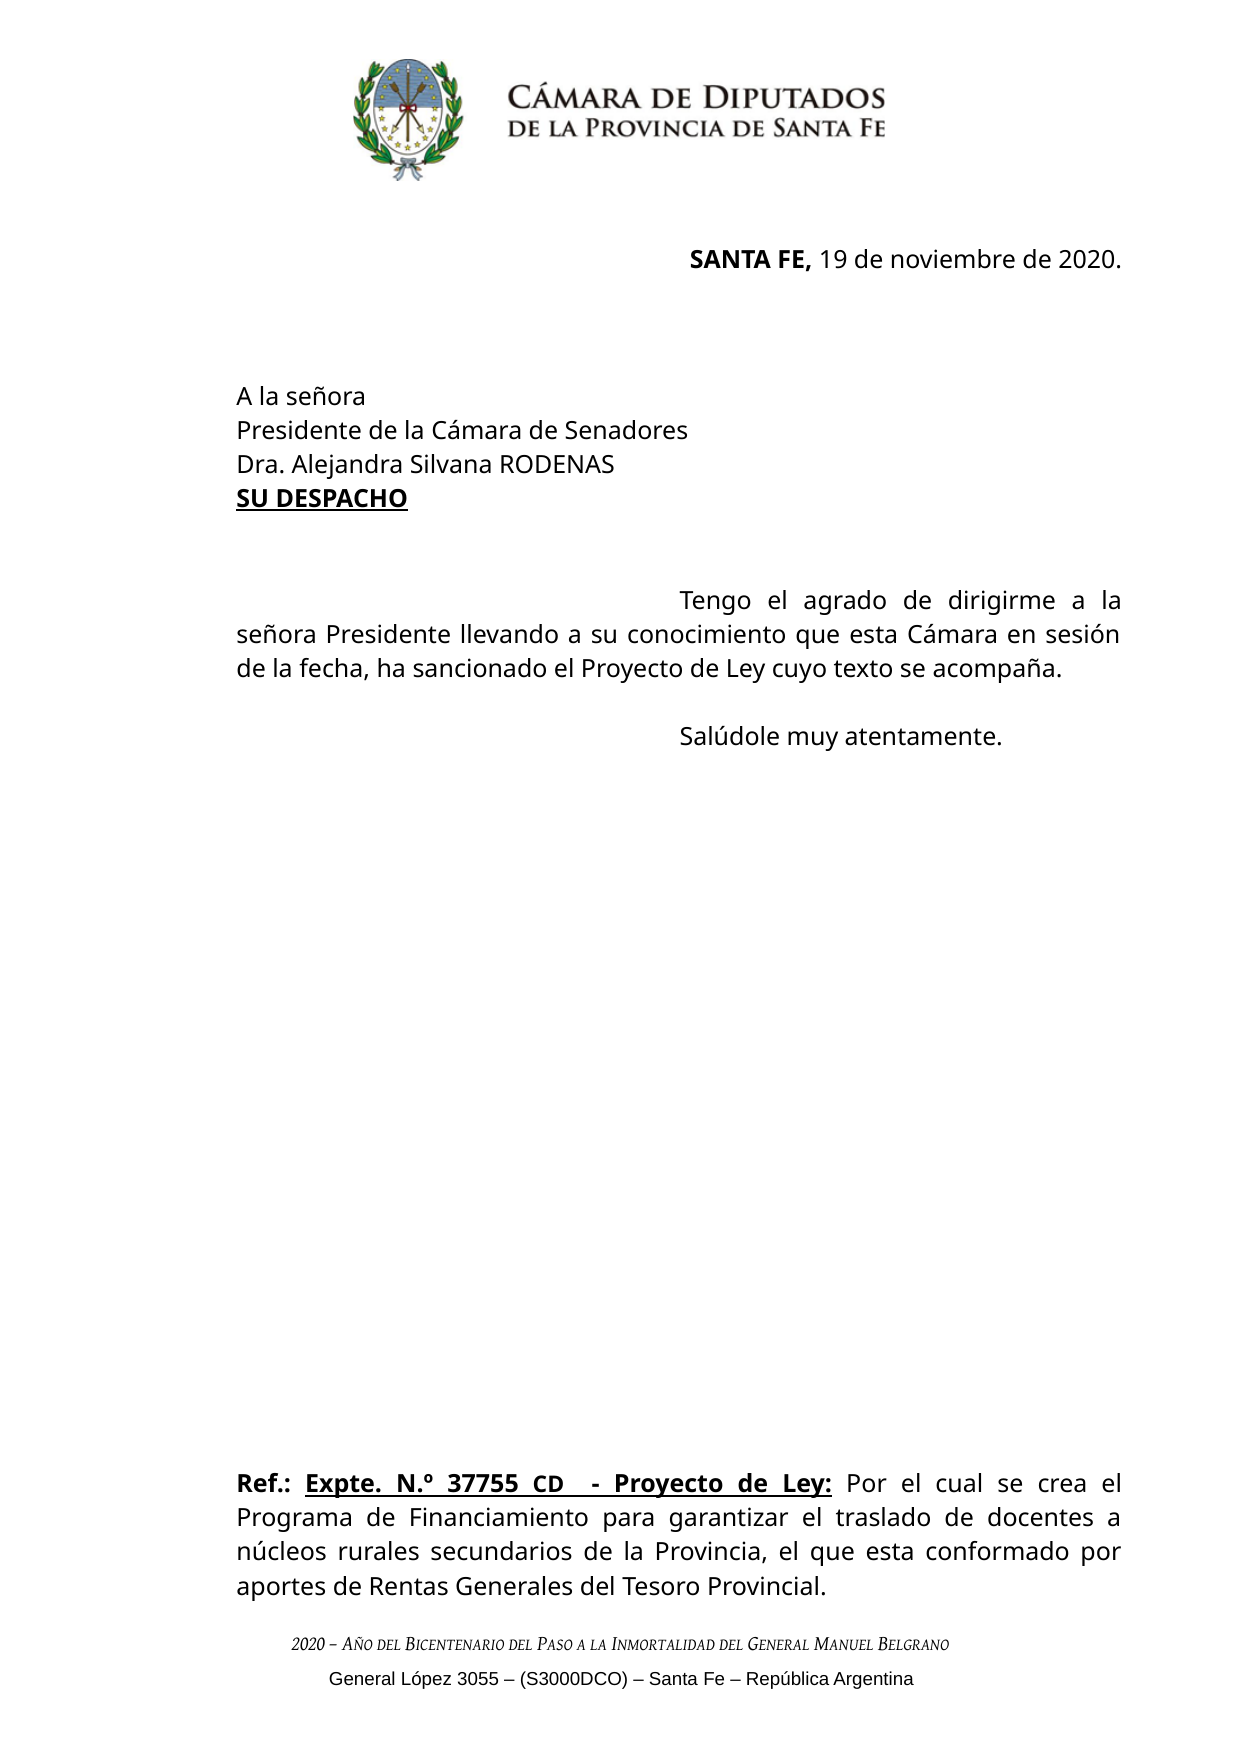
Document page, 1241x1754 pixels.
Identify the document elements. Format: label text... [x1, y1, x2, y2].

text Tengo el agrado de dirigirme a la señora Presidente llevando a su conocimiento que esta Cámara en sesión de la fecha, ha sancionado el Proyecto de Ley cuyo texto se acompaña. [236, 583, 1122, 685]
text Dra. Alejandra Silvana RODENAS [236, 447, 1122, 481]
text Ref.: Expte. N.º 37755 CD - Proyecto de Ley: Por el cual se crea el Programa de Financiamiento para garantizar el traslado de docentes a núcleos rurales secundarios de la Provincia, el que esta conformado por aportes de Rentas Generales del Tesoro Provincial. [236, 1466, 1122, 1602]
text SANTA FE, 19 de noviembre de 2020. [236, 242, 1122, 276]
text SU DESPACHO [236, 481, 1122, 515]
text Presidente de la Cámara de Senadores [236, 412, 1122, 447]
text Salúdole muy atentamente. [236, 719, 1122, 753]
text A la señora [236, 378, 1122, 412]
